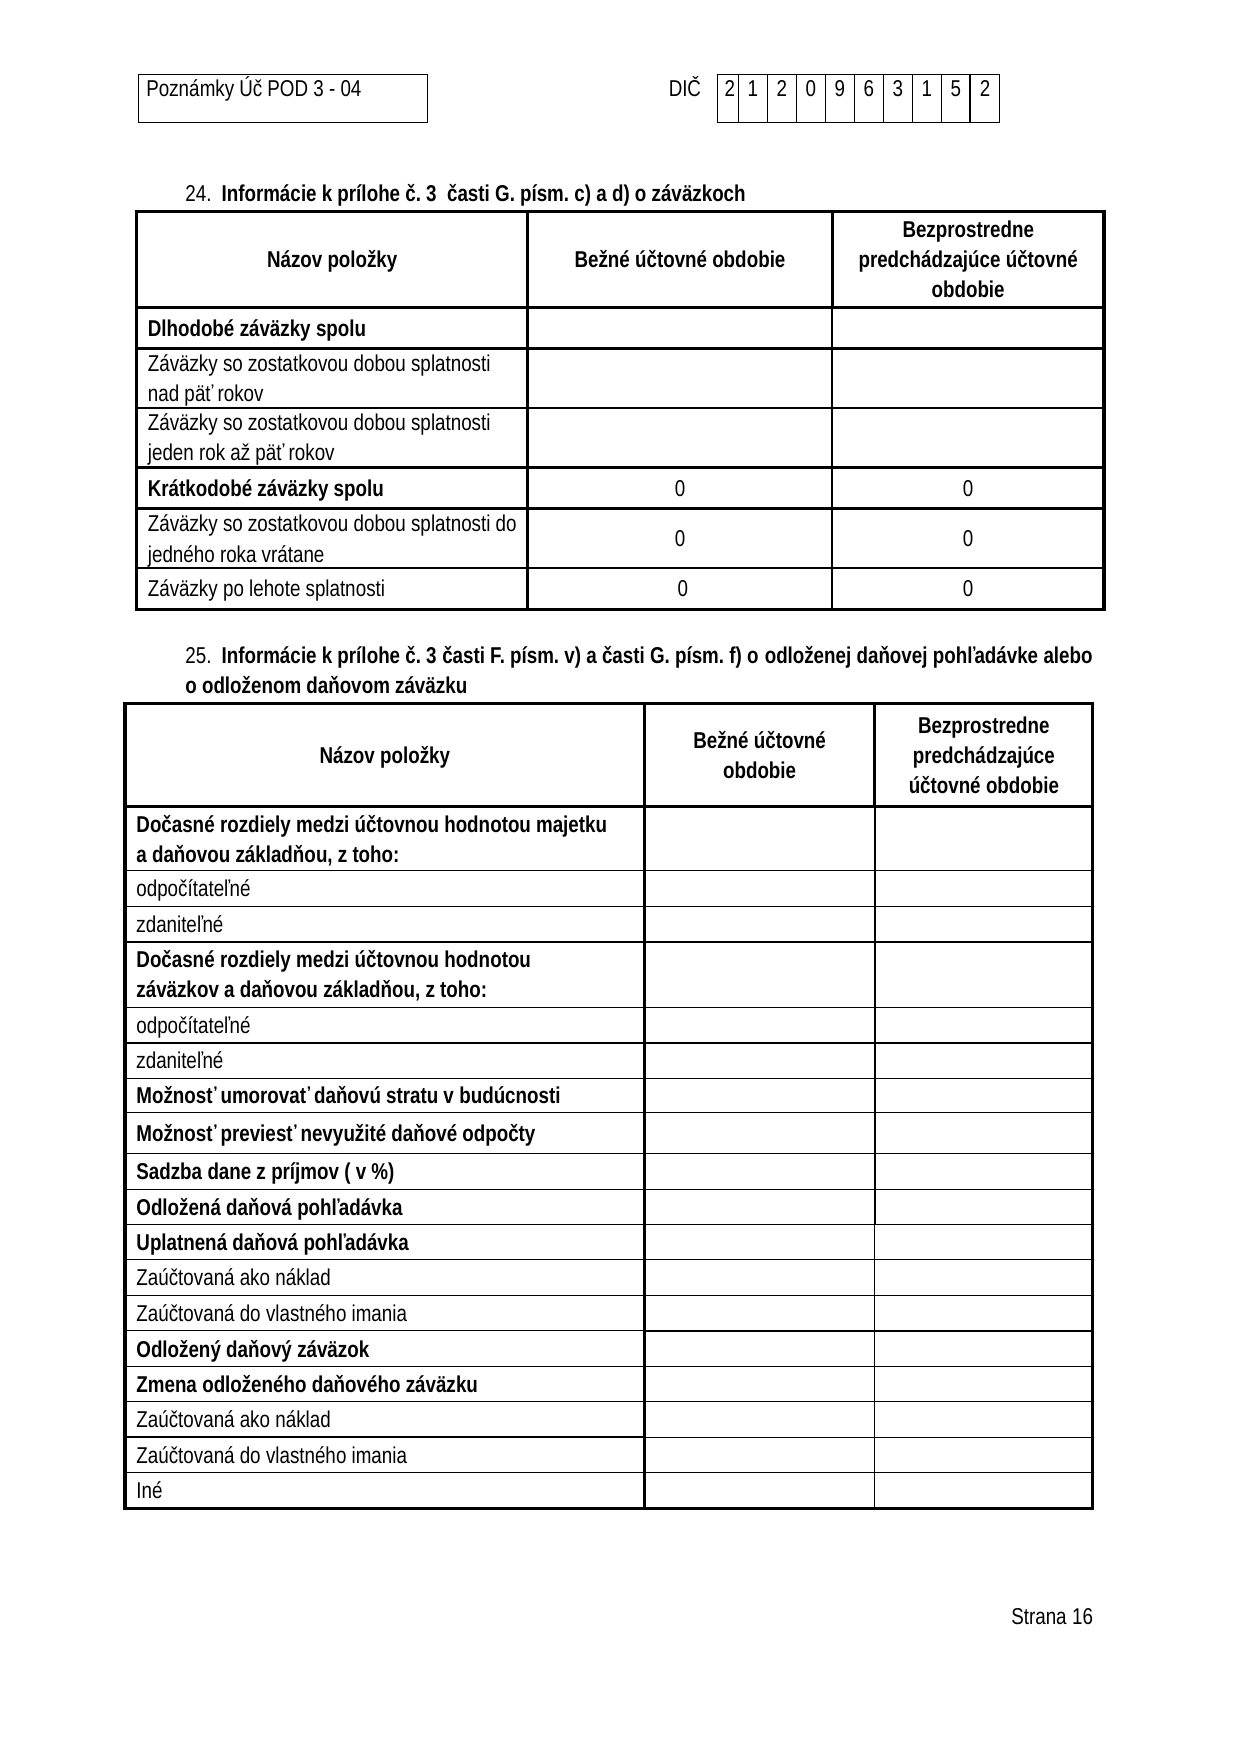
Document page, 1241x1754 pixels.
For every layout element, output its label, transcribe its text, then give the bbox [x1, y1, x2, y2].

table_cell [646, 907, 874, 941]
table_cell [875, 1260, 1091, 1295]
table_cell [876, 1154, 1091, 1188]
table_cell [875, 1473, 1091, 1507]
table_cell [833, 350, 1102, 407]
table_cell [646, 1154, 874, 1188]
table_cell Zmena odloženého daňového záväzku [127, 1367, 643, 1401]
table_cell [833, 309, 1102, 347]
table_cell Sadzba dane z príjmov ( v %) [127, 1154, 643, 1188]
table_cell [646, 1079, 874, 1112]
title Informácie k prílohe č. 3 časti F. písm. v) a časti G. písm. f) o odloženej daňovej pohľadávke alebo o odloženom daňovom záväzku [185, 642, 1093, 698]
table_cell [646, 1225, 874, 1259]
table_cell [646, 1438, 874, 1472]
table_cell Zaúčtovaná ako náklad [127, 1260, 643, 1295]
table_cell [876, 1190, 1091, 1224]
table_cell 0 [833, 469, 1102, 507]
table_cell Iné [127, 1473, 643, 1507]
table_cell 0 [529, 569, 831, 608]
table_cell [646, 1473, 874, 1507]
table_cell [646, 1296, 874, 1330]
table_cell Dočasné rozdiely medzi účtovnou hodnotou majetku a daňovou základňou, z toho: [127, 808, 643, 870]
table_cell zdaniteľné [127, 907, 643, 941]
table_cell [876, 1113, 1091, 1153]
table_cell [529, 409, 831, 466]
table_header Bezprostredne predchádzajúce účtovné obdobie [834, 213, 1102, 306]
table_cell [875, 1332, 1091, 1366]
table_cell Dlhodobé záväzky spolu [138, 309, 526, 347]
table_cell zdaniteľné [127, 1044, 643, 1077]
table_cell [876, 871, 1091, 906]
table_cell [875, 1438, 1091, 1472]
table_cell Záväzky so zostatkovou dobou splatnosti jeden rok až päť rokov [138, 409, 526, 466]
table_cell [875, 1367, 1091, 1401]
table_header Bežné účtovné obdobie [529, 213, 831, 306]
title Informácie k prílohe č. 3 časti G. písm. c) a d) o záväzkoch [185, 180, 1093, 206]
table_cell Odložený daňový záväzok [127, 1331, 643, 1366]
table_cell Zaúčtovaná do vlastného imania [127, 1296, 643, 1330]
table_cell Krátkodobé záväzky spolu [138, 469, 526, 507]
table_cell [646, 1402, 874, 1436]
table_cell 0 [833, 569, 1102, 608]
table_header Bezprostredne predchádzajúce účtovné obdobie [876, 705, 1091, 805]
table_cell [876, 1044, 1091, 1077]
table_cell [646, 1332, 874, 1366]
table_cell [875, 1402, 1091, 1436]
table_cell Uplatnená daňová pohľadávka [127, 1225, 643, 1259]
table_cell [646, 1260, 874, 1295]
table_cell [875, 1225, 1091, 1259]
table_cell odpočítateľné [127, 1008, 643, 1042]
table_cell Záväzky po lehote splatnosti [138, 569, 526, 608]
table_cell [646, 1113, 874, 1153]
table_cell [876, 808, 1091, 870]
table_header Názov položky [127, 705, 643, 805]
table_cell [876, 943, 1091, 1007]
table_cell odpočítateľné [127, 871, 643, 906]
table_cell [529, 350, 831, 407]
table_cell Zaúčtovaná ako náklad [127, 1402, 643, 1436]
table_cell [876, 1008, 1091, 1042]
table_cell Možnosť umorovať daňovú stratu v budúcnosti [127, 1079, 643, 1112]
table_cell [529, 309, 831, 347]
table_header Názov položky [138, 213, 526, 306]
table_cell Zaúčtovaná do vlastného imania [127, 1438, 643, 1472]
table_header Bežné účtovné obdobie [646, 705, 873, 805]
table_cell [875, 1296, 1091, 1330]
table_cell [646, 943, 874, 1007]
table_cell 0 [529, 469, 831, 507]
table_cell [833, 409, 1102, 466]
table_cell [876, 907, 1091, 941]
table_cell [646, 871, 874, 906]
table_cell [646, 1044, 874, 1077]
table_cell Dočasné rozdiely medzi účtovnou hodnotou záväzkov a daňovou základňou, z toho: [127, 943, 643, 1007]
table_cell [646, 808, 874, 870]
table_cell 0 [529, 510, 831, 567]
table_cell [646, 1008, 874, 1042]
table_cell 0 [833, 510, 1102, 567]
table_cell [876, 1079, 1091, 1112]
table_cell [646, 1190, 874, 1224]
table_cell [646, 1367, 874, 1401]
table_cell Záväzky so zostatkovou dobou splatnosti nad päť rokov [138, 350, 526, 407]
table_cell Záväzky so zostatkovou dobou splatnosti do jedného roka vrátane [138, 510, 526, 567]
table_cell Odložená daňová pohľadávka [127, 1190, 643, 1224]
table_cell Možnosť previesť nevyužité daňové odpočty [127, 1113, 643, 1153]
